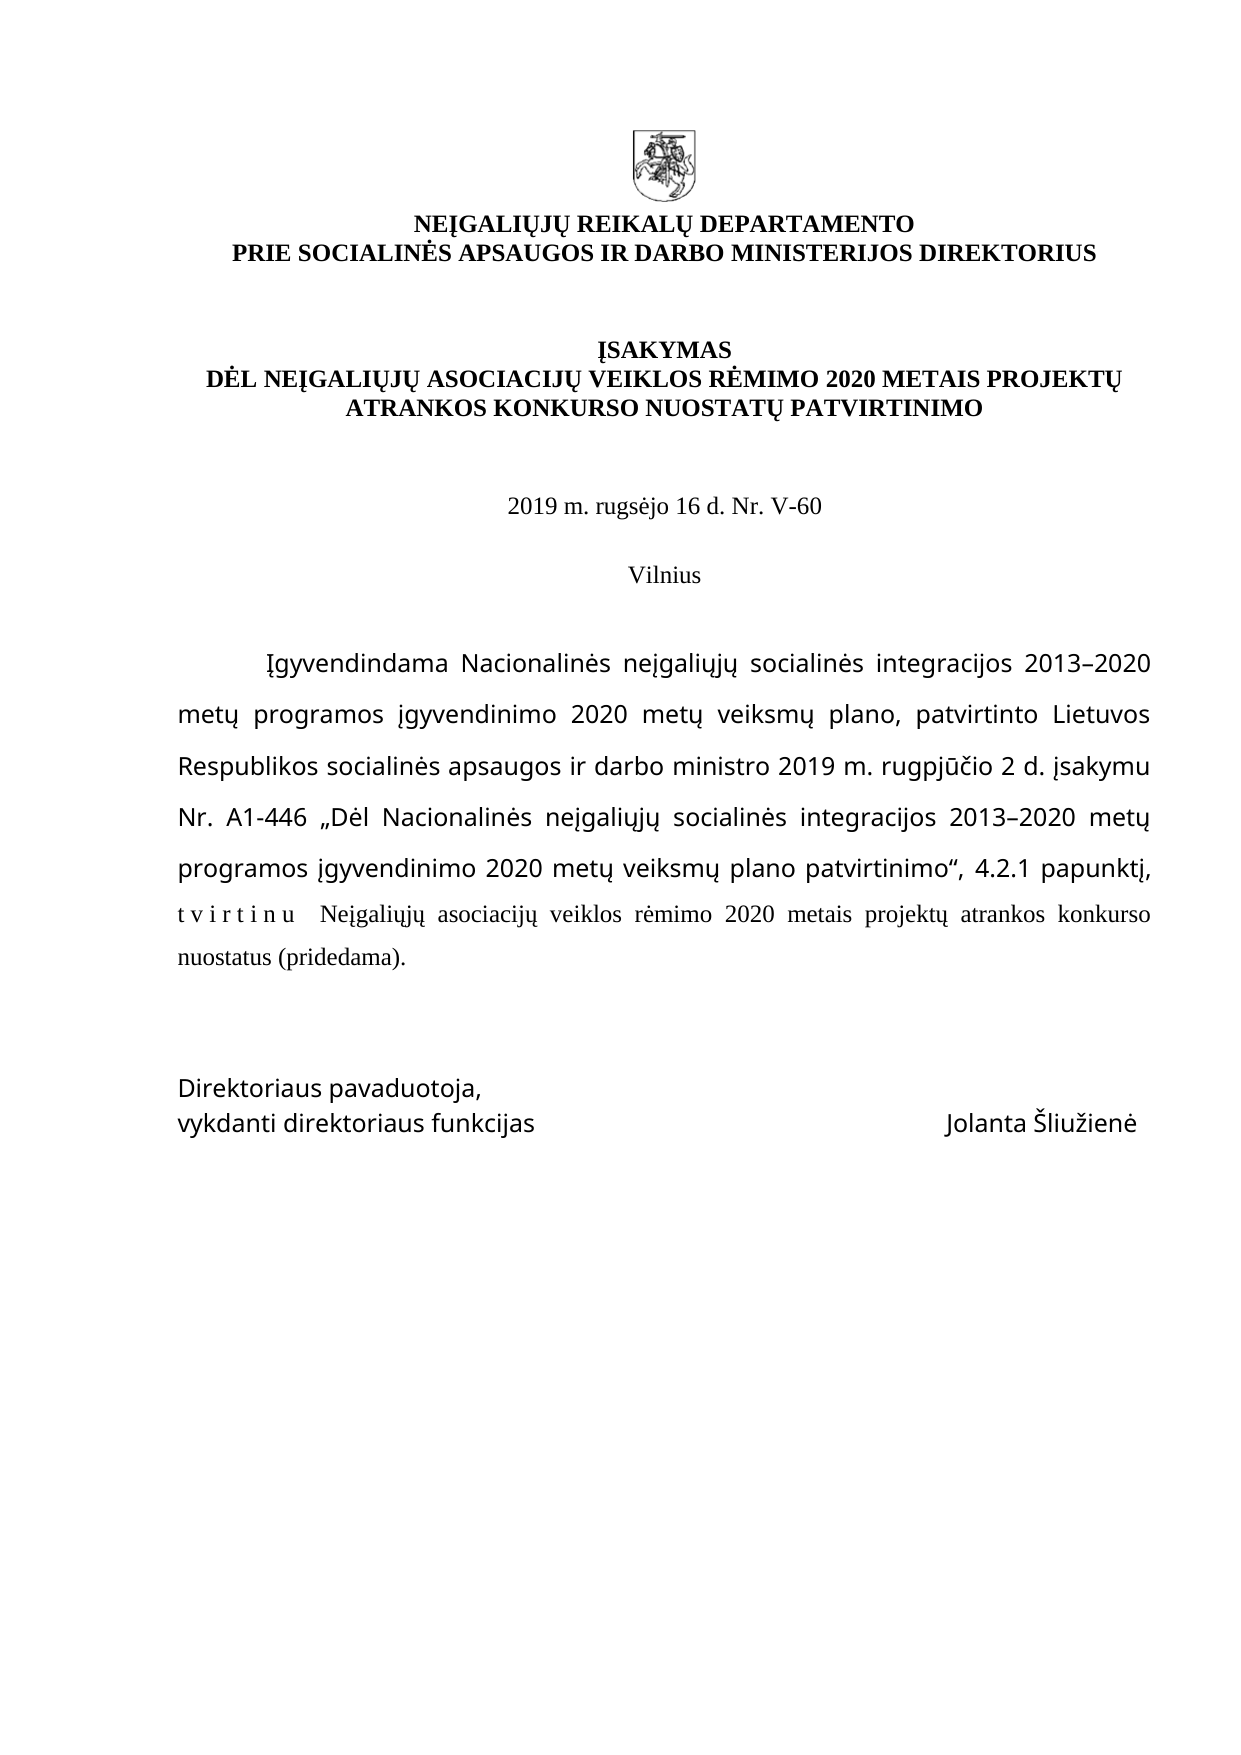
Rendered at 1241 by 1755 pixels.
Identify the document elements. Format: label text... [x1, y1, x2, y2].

text 2019 m. rugsėjo 16 d. Nr. V-60 [177, 451, 1152, 519]
text Direktoriaus pavaduotoja, [177, 1071, 1152, 1105]
text vykdanti direktoriaus funkcijas Jolanta Šliužienė [177, 1105, 1152, 1139]
text Vilnius [177, 519, 1152, 588]
text Įgyvendindama Nacionalinės neįgaliųjų socialinės integracijos 2013–2020 metų programos įgyvendinimo 2020 metų veiksmų plano, patvirtinto Lietuvos Respublikos socialinės apsaugos ir darbo ministro 2019 m. rugpjūčio 2 d. įsakymu Nr. A1-446 „Dėl Nacionalinės neįgaliųjų socialinės integracijos 2013–2020 metų programos įgyvendinimo 2020 metų veiksmų plano patvirtinimo“, 4.2.1 papunktį, tvirtinu Neįgaliųjų asociacijų veiklos rėmimo 2020 metais projektų atrankos konkurso nuostatus (pridedama). [177, 646, 1152, 971]
text neįgaliųjų REIKALų departamentO [177, 209, 1152, 238]
text ĮSAKYMAS [177, 336, 1152, 364]
text PRIE socialinės apsaugos ir darbo ministerijos DIREKTORIUS [177, 238, 1152, 267]
text DĖL NEįgaliųjų asociacijų veiklos rėmimo 2020 METAIS projektų atrankos konkurso nuostatų patvirtinimo [177, 364, 1152, 422]
